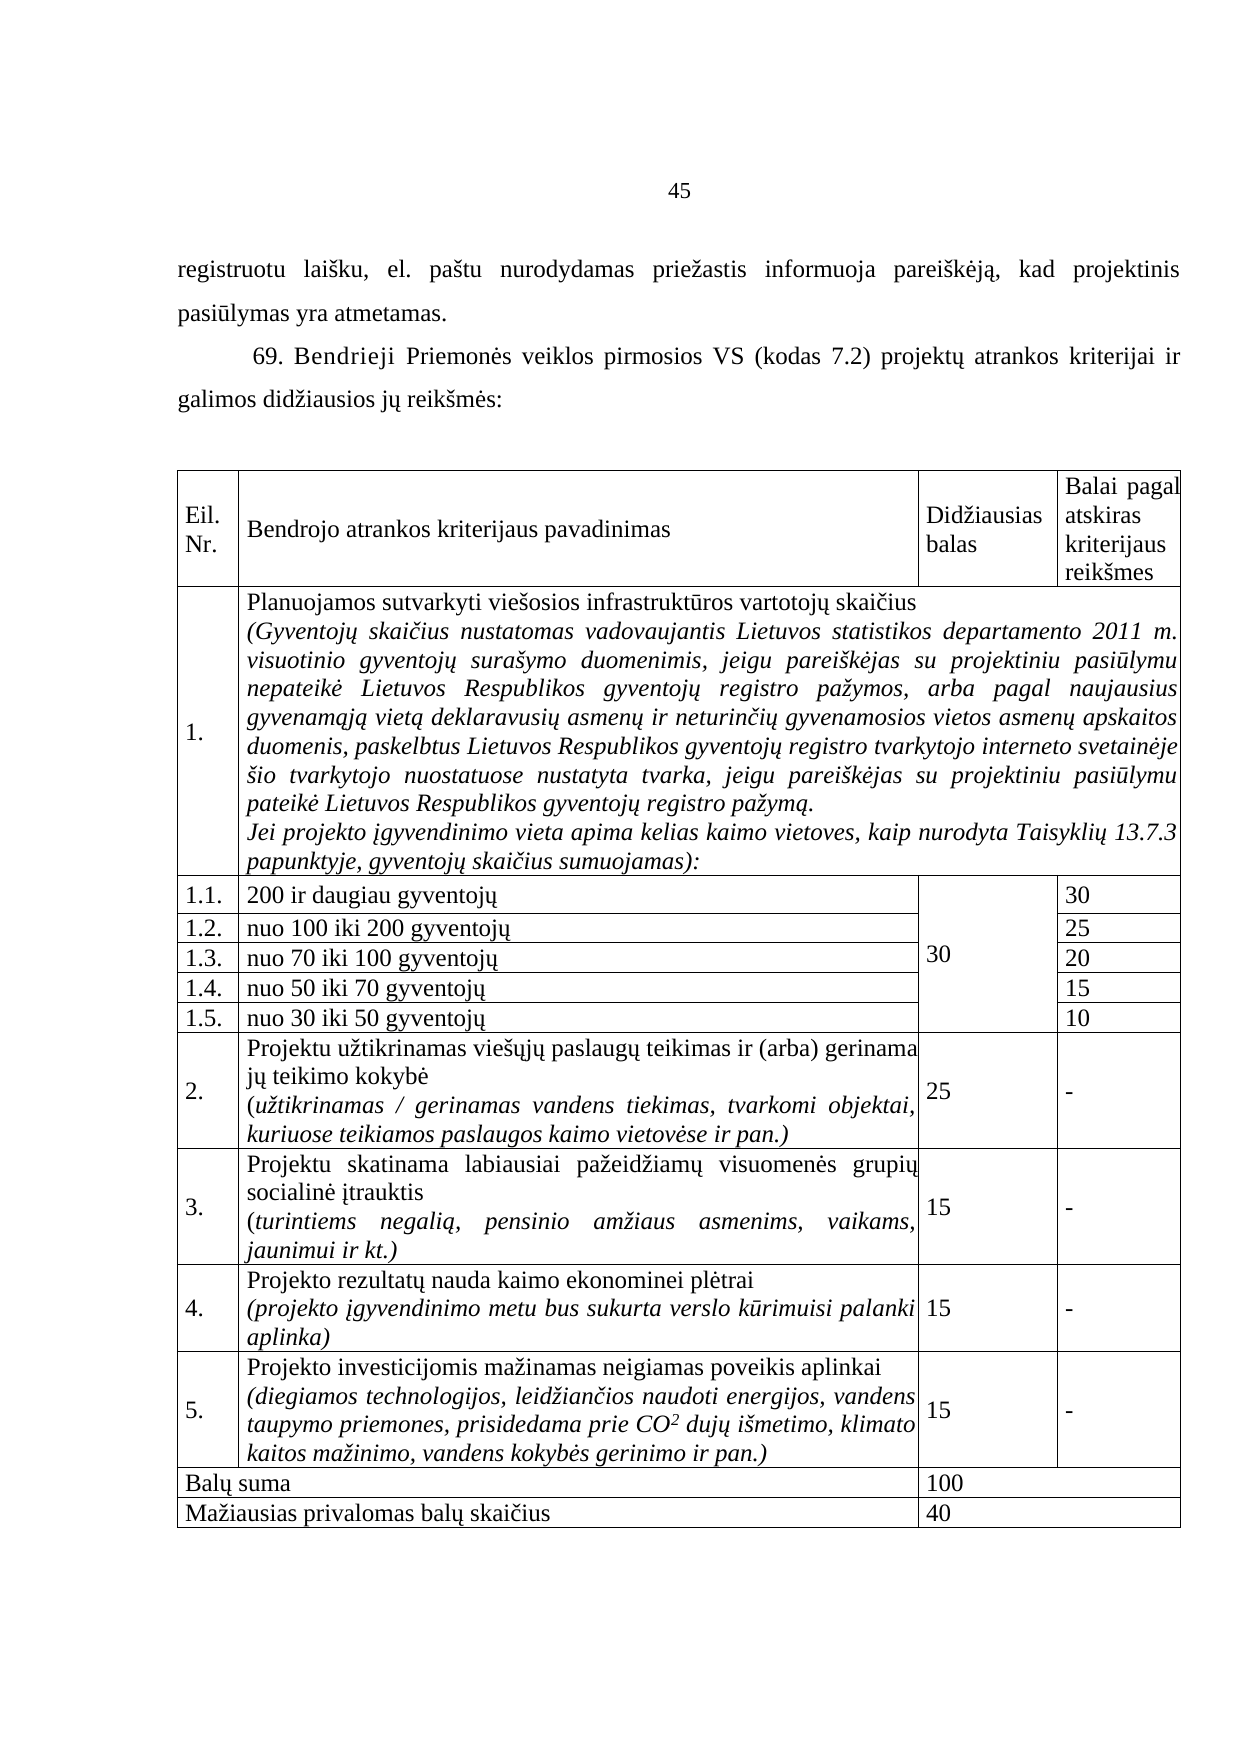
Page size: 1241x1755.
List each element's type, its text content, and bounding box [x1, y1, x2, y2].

table_cell 1.2. [178, 914, 238, 942]
table_cell Planuojamos sutvarkyti viešosios infrastruktūros vartotojų skaičius (Gyventojų skaičius nustatomas vadovaujantis Lietuvos statistikos departamento 2011 m. visuotinio gyventojų surašymo duomenimis, jeigu pareiškėjas su projektiniu pasiūlymu nepateikė Lietuvos Respublikos gyventojų registro pažymos, arba pagal naujausius gyvenamąją vietą deklaravusių asmenų ir neturinčių gyvenamosios vietos asmenų apskaitos duomenis, paskelbtus Lietuvos Respublikos gyventojų registro tvarkytojo interneto svetainėje šio tvarkytojo nuostatuose nustatyta tvarka, jeigu pareiškėjas su projektiniu pasiūlymu pateikė Lietuvos Respublikos gyventojų registro pažymą. Jei projekto įgyvendinimo vieta apima kelias kaimo vietoves, kaip nurodyta Taisyklių 13.7.3 papunktyje, gyventojų skaičius sumuojamas): [239, 587, 1180, 875]
table_header Eil. Nr. [178, 471, 238, 586]
table_cell 1.4. [178, 973, 238, 1002]
table_cell 30 [919, 876, 1057, 1032]
table_cell 3. [178, 1149, 238, 1264]
table_header Bendrojo atrankos kriterijaus pavadinimas [239, 471, 918, 586]
table_header Didžiausias balas [919, 471, 1057, 586]
table_cell 10 [1058, 1003, 1180, 1032]
table_cell - [1058, 1033, 1180, 1148]
table_cell 1.3. [178, 943, 238, 972]
table_cell Projekto investicijomis mažinamas neigiamas poveikis aplinkai (diegiamos technologijos, leidžiančios naudoti energijos, vandens taupymo priemones, prisidedama prie CO2 dujų išmetimo, klimato kaitos mažinimo, vandens kokybės gerinimo ir pan.) [239, 1352, 918, 1467]
table_cell - [1058, 1149, 1180, 1264]
table_cell Projektu užtikrinamas viešųjų paslaugų teikimas ir (arba) gerinama jų teikimo kokybė (užtikrinamas / gerinamas vandens tiekimas, tvarkomi objektai, kuriuose teikiamos paslaugos kaimo vietovėse ir pan.) [239, 1033, 918, 1148]
table_cell nuo 100 iki 200 gyventojų [239, 914, 918, 942]
table_cell 1.5. [178, 1003, 238, 1032]
table_cell 15 [919, 1352, 1057, 1467]
table_cell 1. [178, 587, 238, 875]
table_cell 40 [919, 1498, 1180, 1527]
table_cell 15 [1058, 973, 1180, 1002]
table_cell 4. [178, 1265, 238, 1351]
text 69. Bendrieji Priemonės veiklos pirmosios VS (kodas 7.2) projektų atrankos kriterijai ir galimos didžiausios jų reikšmės: [177, 341, 1181, 413]
table_cell Mažiausias privalomas balų skaičius [178, 1498, 918, 1527]
table_cell 2. [178, 1033, 238, 1148]
table_cell - [1058, 1265, 1180, 1351]
table_cell Balų suma [178, 1468, 918, 1497]
table_cell Projekto rezultatų nauda kaimo ekonominei plėtrai (projekto įgyvendinimo metu bus sukurta verslo kūrimuisi palanki aplinka) [239, 1265, 918, 1351]
table_cell 5. [178, 1352, 238, 1467]
table_cell 30 [1058, 876, 1180, 912]
text registruotu laišku, el. paštu nurodydamas priežastis informuoja pareiškėją, kad projektinis pasiūlymas yra atmetamas. [177, 254, 1181, 326]
table_cell 200 ir daugiau gyventojų [239, 876, 918, 912]
table_cell Projektu skatinama labiausiai pažeidžiamų visuomenės grupių socialinė įtrauktis (turintiems negalią, pensinio amžiaus asmenims, vaikams, jaunimui ir kt.) [239, 1149, 918, 1264]
table_cell 15 [919, 1265, 1057, 1351]
table_cell nuo 70 iki 100 gyventojų [239, 943, 918, 972]
table_cell - [1058, 1352, 1180, 1467]
table_cell 20 [1058, 943, 1180, 972]
table_cell nuo 50 iki 70 gyventojų [239, 973, 918, 1002]
table_cell 100 [919, 1468, 1180, 1497]
table_cell 25 [1058, 914, 1180, 942]
table_cell 1.1. [178, 876, 238, 912]
table_header Balai pagal atskiras kriterijaus reikšmes [1058, 471, 1180, 586]
table_cell 25 [919, 1033, 1057, 1148]
table_cell 15 [919, 1149, 1057, 1264]
table_cell nuo 30 iki 50 gyventojų [239, 1003, 918, 1032]
